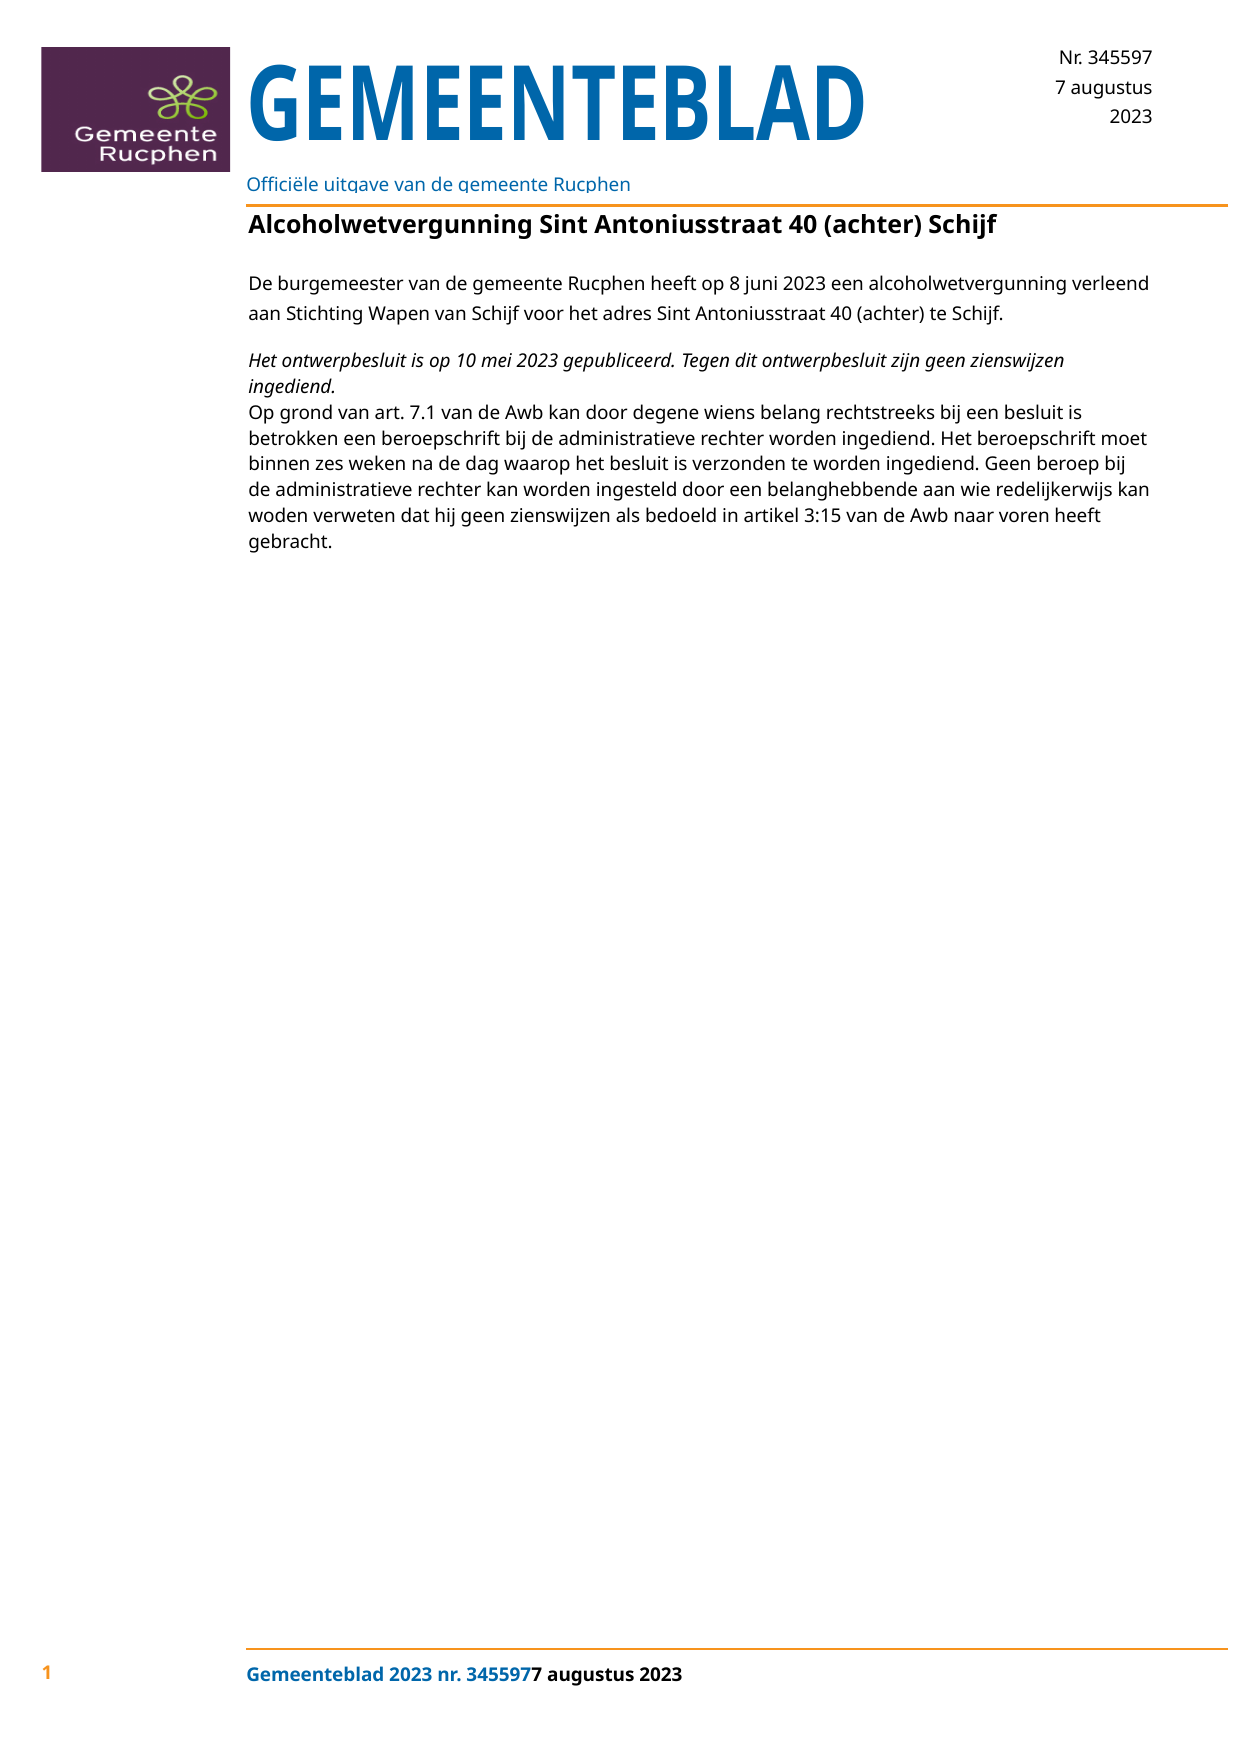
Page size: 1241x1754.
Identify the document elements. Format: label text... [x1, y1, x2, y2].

text Het ontwerpbesluit is op 10 mei 2023 gepubliceerd. Tegen dit ontwerpbesluit zijn geen zienswijzen ingediend. [248, 348, 1152, 399]
text De burgemeester van de gemeente Rucphen heeft op 8 juni 2023 een alcoholwetvergunning verleend aan Stichting Wapen van Schijf voor het adres Sint Antoniusstraat 40 (achter) te Schijf. [248, 270, 1152, 326]
text Op grond van art. 7.1 van de Awb kan door degene wiens belang rechtstreeks bij een besluit is betrokken een beroepschrift bij de administratieve rechter worden ingediend. Het beroepschrift moet binnen zes weken na de dag waarop het besluit is verzonden te worden ingediend. Geen beroep bij de administratieve rechter kan worden ingesteld door een belanghebbende aan wie redelijkerwijs kan woden verweten dat hij geen zienswijzen als bedoeld in artikel 3:15 van de Awb naar voren heeft gebracht. [248, 399, 1152, 553]
text Alcoholwetvergunning Sint Antoniusstraat 40 (achter) Schijf [248, 207, 1152, 241]
picture [41, 47, 231, 172]
